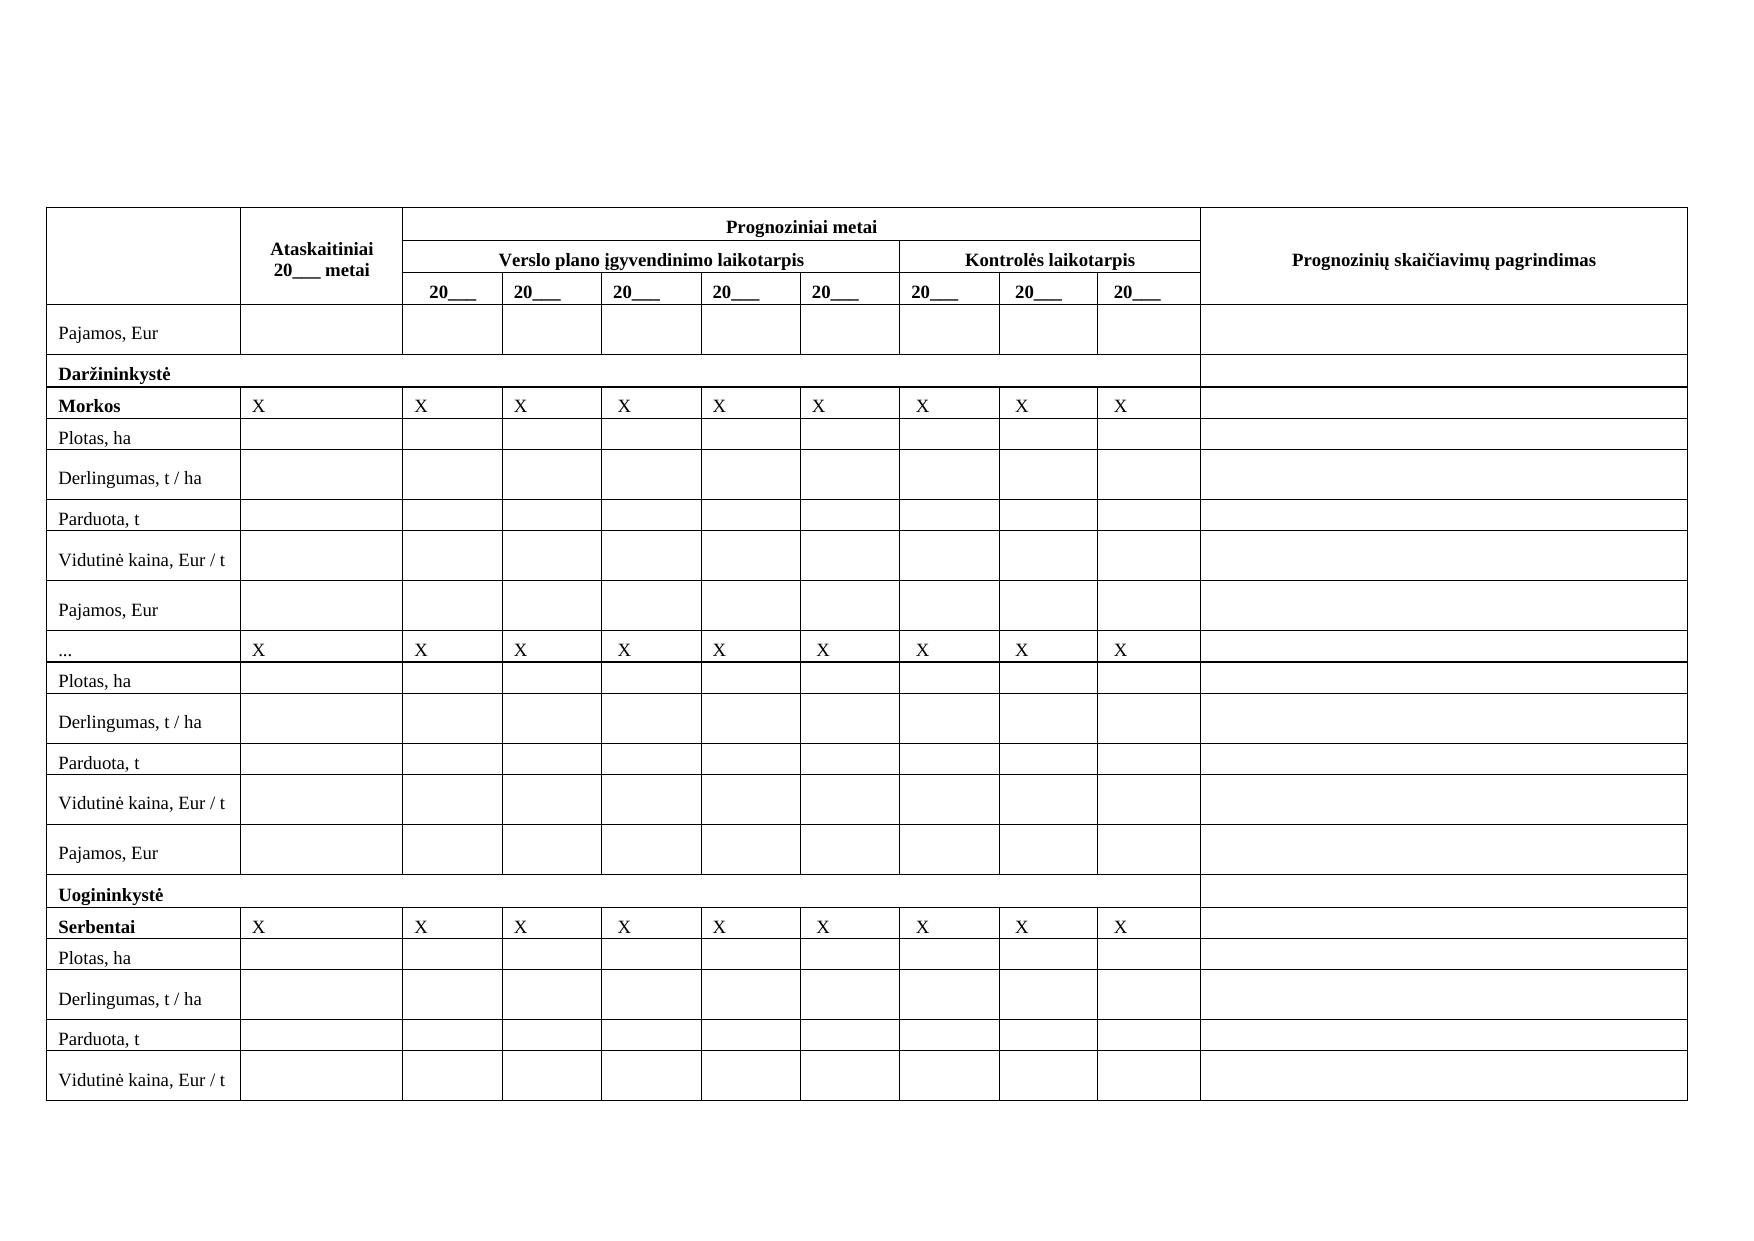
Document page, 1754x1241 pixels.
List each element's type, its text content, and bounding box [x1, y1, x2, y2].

table_cell [403, 1051, 502, 1100]
table_cell X [1000, 631, 1097, 661]
table_cell [1201, 500, 1687, 530]
table_cell [1098, 419, 1200, 449]
table_cell [702, 663, 800, 693]
table_header Prognozinių skaičiavimų pagrindimas [1201, 208, 1687, 303]
table_cell [1000, 939, 1097, 969]
table_cell [702, 419, 800, 449]
table_cell 20___ [702, 273, 800, 303]
table_cell X [1098, 908, 1200, 938]
table_cell X [403, 908, 502, 938]
table_cell Parduota, t [47, 1020, 240, 1050]
table_cell [503, 744, 601, 774]
table_cell [702, 939, 800, 969]
table_cell [1000, 694, 1097, 743]
table_cell [1000, 663, 1097, 693]
table_cell [503, 1051, 601, 1100]
table_cell X [403, 388, 502, 418]
table_cell [503, 531, 601, 580]
table_cell [900, 775, 999, 824]
table_cell [900, 531, 999, 580]
table_cell [602, 970, 701, 1019]
table_cell [900, 450, 999, 499]
table_cell [241, 450, 402, 499]
table_cell [1201, 775, 1687, 824]
table_cell [1000, 1051, 1097, 1100]
table_cell [602, 531, 701, 580]
table_cell [1098, 581, 1200, 630]
table_cell [503, 1020, 601, 1050]
table_cell [503, 305, 601, 353]
table_cell Pajamos, Eur [47, 305, 240, 353]
table_cell [801, 663, 899, 693]
table_cell Derlingumas, t / ha [47, 450, 240, 499]
table_cell [503, 694, 601, 743]
table_cell [241, 1020, 402, 1050]
table_cell [1201, 305, 1687, 353]
table_cell [1201, 1051, 1687, 1100]
table_cell [503, 500, 601, 530]
table_cell Derlingumas, t / ha [47, 694, 240, 743]
table_cell 20___ [503, 273, 601, 303]
table_cell [602, 581, 701, 630]
table_cell 20___ [602, 273, 701, 303]
table_cell [1098, 825, 1200, 874]
table_cell [241, 775, 402, 824]
table_cell [702, 825, 800, 874]
table_cell [403, 500, 502, 530]
table_cell X [900, 388, 999, 418]
table_cell [602, 825, 701, 874]
table_cell [1098, 970, 1200, 1019]
table_cell [1098, 663, 1200, 693]
table_cell [503, 663, 601, 693]
table_cell [801, 939, 899, 969]
table_cell [1098, 694, 1200, 743]
table_cell X [1098, 388, 1200, 418]
table_cell Pajamos, Eur [47, 581, 240, 630]
table_cell 20___ [1098, 273, 1200, 303]
table_cell X [702, 388, 800, 418]
table_cell [702, 970, 800, 1019]
table_cell 20___ [801, 273, 899, 303]
table_cell [503, 581, 601, 630]
table_cell [1000, 744, 1097, 774]
table_cell [403, 419, 502, 449]
table_cell [702, 744, 800, 774]
table_cell [900, 744, 999, 774]
table_cell [900, 939, 999, 969]
table_cell [1000, 305, 1097, 353]
table_cell [241, 744, 402, 774]
table_cell [801, 581, 899, 630]
table_cell [403, 939, 502, 969]
table_cell X [801, 908, 899, 938]
table_cell [801, 825, 899, 874]
table_cell [1098, 500, 1200, 530]
table_cell [403, 694, 502, 743]
table_cell [801, 970, 899, 1019]
table_cell [1201, 631, 1687, 661]
table_cell [602, 450, 701, 499]
table_cell [403, 744, 502, 774]
table_cell X [801, 631, 899, 661]
table_cell Derlingumas, t / ha [47, 970, 240, 1019]
table_cell Serbentai [47, 908, 240, 938]
table_cell [403, 663, 502, 693]
table_cell [241, 694, 402, 743]
table_cell [602, 775, 701, 824]
table_cell [900, 970, 999, 1019]
table_cell [241, 419, 402, 449]
table_cell [801, 305, 899, 353]
table_cell X [241, 908, 402, 938]
table_cell Plotas, ha [47, 663, 240, 693]
table_cell [1201, 419, 1687, 449]
table_cell [1201, 1020, 1687, 1050]
table_cell Plotas, ha [47, 939, 240, 969]
table_cell [801, 500, 899, 530]
table_cell [602, 744, 701, 774]
table_cell [1000, 531, 1097, 580]
table_cell [900, 500, 999, 530]
table_cell [602, 694, 701, 743]
table_cell X [602, 631, 701, 661]
table_cell [403, 531, 502, 580]
table_cell [602, 1051, 701, 1100]
table_cell [1000, 581, 1097, 630]
table_cell [801, 775, 899, 824]
table_cell [241, 970, 402, 1019]
table_cell Kontrolės laikotarpis [900, 241, 1200, 272]
table_cell [702, 450, 800, 499]
table_cell [1098, 744, 1200, 774]
table_cell Pajamos, Eur [47, 825, 240, 874]
table_cell Vidutinė kaina, Eur / t [47, 1051, 240, 1100]
table_cell [1000, 825, 1097, 874]
table_cell Verslo plano įgyvendinimo laikotarpis [403, 241, 899, 272]
table_cell [900, 663, 999, 693]
table_cell X [702, 908, 800, 938]
table_cell [1201, 388, 1687, 418]
table_cell [241, 500, 402, 530]
table_header Prognoziniai metai [403, 208, 1200, 239]
table_cell [403, 1020, 502, 1050]
table_cell [702, 531, 800, 580]
table_cell [602, 305, 701, 353]
table_cell X [503, 908, 601, 938]
table_cell [1201, 694, 1687, 743]
table_cell [1201, 908, 1687, 938]
table_cell X [503, 631, 601, 661]
table_cell [702, 305, 800, 353]
table_cell [900, 305, 999, 353]
table_cell [801, 1020, 899, 1050]
table_cell [1201, 450, 1687, 499]
table_cell [1098, 939, 1200, 969]
table_cell X [602, 908, 701, 938]
table_cell Morkos [47, 388, 240, 418]
table_cell [702, 694, 800, 743]
table_cell [1201, 663, 1687, 693]
table_cell [801, 419, 899, 449]
table_cell [241, 663, 402, 693]
table_cell [1201, 581, 1687, 630]
table_cell [900, 694, 999, 743]
table_cell [602, 419, 701, 449]
table_cell X [1000, 388, 1097, 418]
table_cell [241, 305, 402, 353]
table_cell [900, 1020, 999, 1050]
table_cell [241, 531, 402, 580]
table_cell [801, 450, 899, 499]
table_cell 20___ [403, 273, 502, 303]
table_cell [503, 825, 601, 874]
table_cell [702, 500, 800, 530]
table_cell [801, 694, 899, 743]
table_cell [1098, 1020, 1200, 1050]
table_cell [503, 970, 601, 1019]
table_cell 20___ [900, 273, 999, 303]
table_cell [1201, 825, 1687, 874]
table_cell [602, 500, 701, 530]
table_cell [1000, 450, 1097, 499]
table_cell Daržininkystė [47, 355, 1200, 386]
table_cell [403, 305, 502, 353]
table_cell [900, 1051, 999, 1100]
table_cell [1000, 1020, 1097, 1050]
table_cell [1201, 355, 1687, 386]
table_cell [403, 775, 502, 824]
table_cell [403, 970, 502, 1019]
table_cell [503, 450, 601, 499]
table_cell X [403, 631, 502, 661]
table_cell [900, 419, 999, 449]
table_cell [403, 450, 502, 499]
table_cell [1000, 419, 1097, 449]
table_cell X [1098, 631, 1200, 661]
table_cell [900, 825, 999, 874]
table_header [47, 208, 240, 303]
table_cell Plotas, ha [47, 419, 240, 449]
table_cell [801, 1051, 899, 1100]
table_cell [801, 744, 899, 774]
table_cell X [900, 908, 999, 938]
table_cell [1098, 775, 1200, 824]
table_cell [801, 531, 899, 580]
table_cell [702, 581, 800, 630]
table_cell [1000, 970, 1097, 1019]
table_cell [403, 581, 502, 630]
table_cell X [1000, 908, 1097, 938]
table_cell [1201, 744, 1687, 774]
table_cell [1201, 875, 1687, 907]
table_cell [1098, 305, 1200, 353]
table_cell X [702, 631, 800, 661]
table_cell [1201, 939, 1687, 969]
table_cell [503, 939, 601, 969]
table_cell [900, 581, 999, 630]
table_cell Uogininkystė [47, 875, 1200, 907]
table_cell X [801, 388, 899, 418]
table_cell [1098, 450, 1200, 499]
table_cell [1098, 1051, 1200, 1100]
table_cell [602, 663, 701, 693]
table_cell [702, 1051, 800, 1100]
table_cell [602, 939, 701, 969]
table_cell [241, 581, 402, 630]
table_cell [702, 1020, 800, 1050]
table_cell X [241, 388, 402, 418]
table_cell [241, 1051, 402, 1100]
table_cell X [241, 631, 402, 661]
table_cell [1201, 970, 1687, 1019]
table_cell X [503, 388, 601, 418]
table_cell [702, 775, 800, 824]
table_cell Parduota, t [47, 744, 240, 774]
table_cell [241, 939, 402, 969]
table_cell X [900, 631, 999, 661]
table_cell [602, 1020, 701, 1050]
table_cell Vidutinė kaina, Eur / t [47, 775, 240, 824]
table_cell [1098, 531, 1200, 580]
table_cell [503, 419, 601, 449]
table_cell [1000, 500, 1097, 530]
table_cell 20___ [1000, 273, 1097, 303]
table_cell [503, 775, 601, 824]
table_cell [1201, 531, 1687, 580]
table_cell Vidutinė kaina, Eur / t [47, 531, 240, 580]
table_cell X [602, 388, 701, 418]
table_cell [1000, 775, 1097, 824]
table_cell [403, 825, 502, 874]
table_header Ataskaitiniai 20___ metai [241, 208, 402, 303]
table_cell ... [47, 631, 240, 661]
table_cell [241, 825, 402, 874]
table_cell Parduota, t [47, 500, 240, 530]
